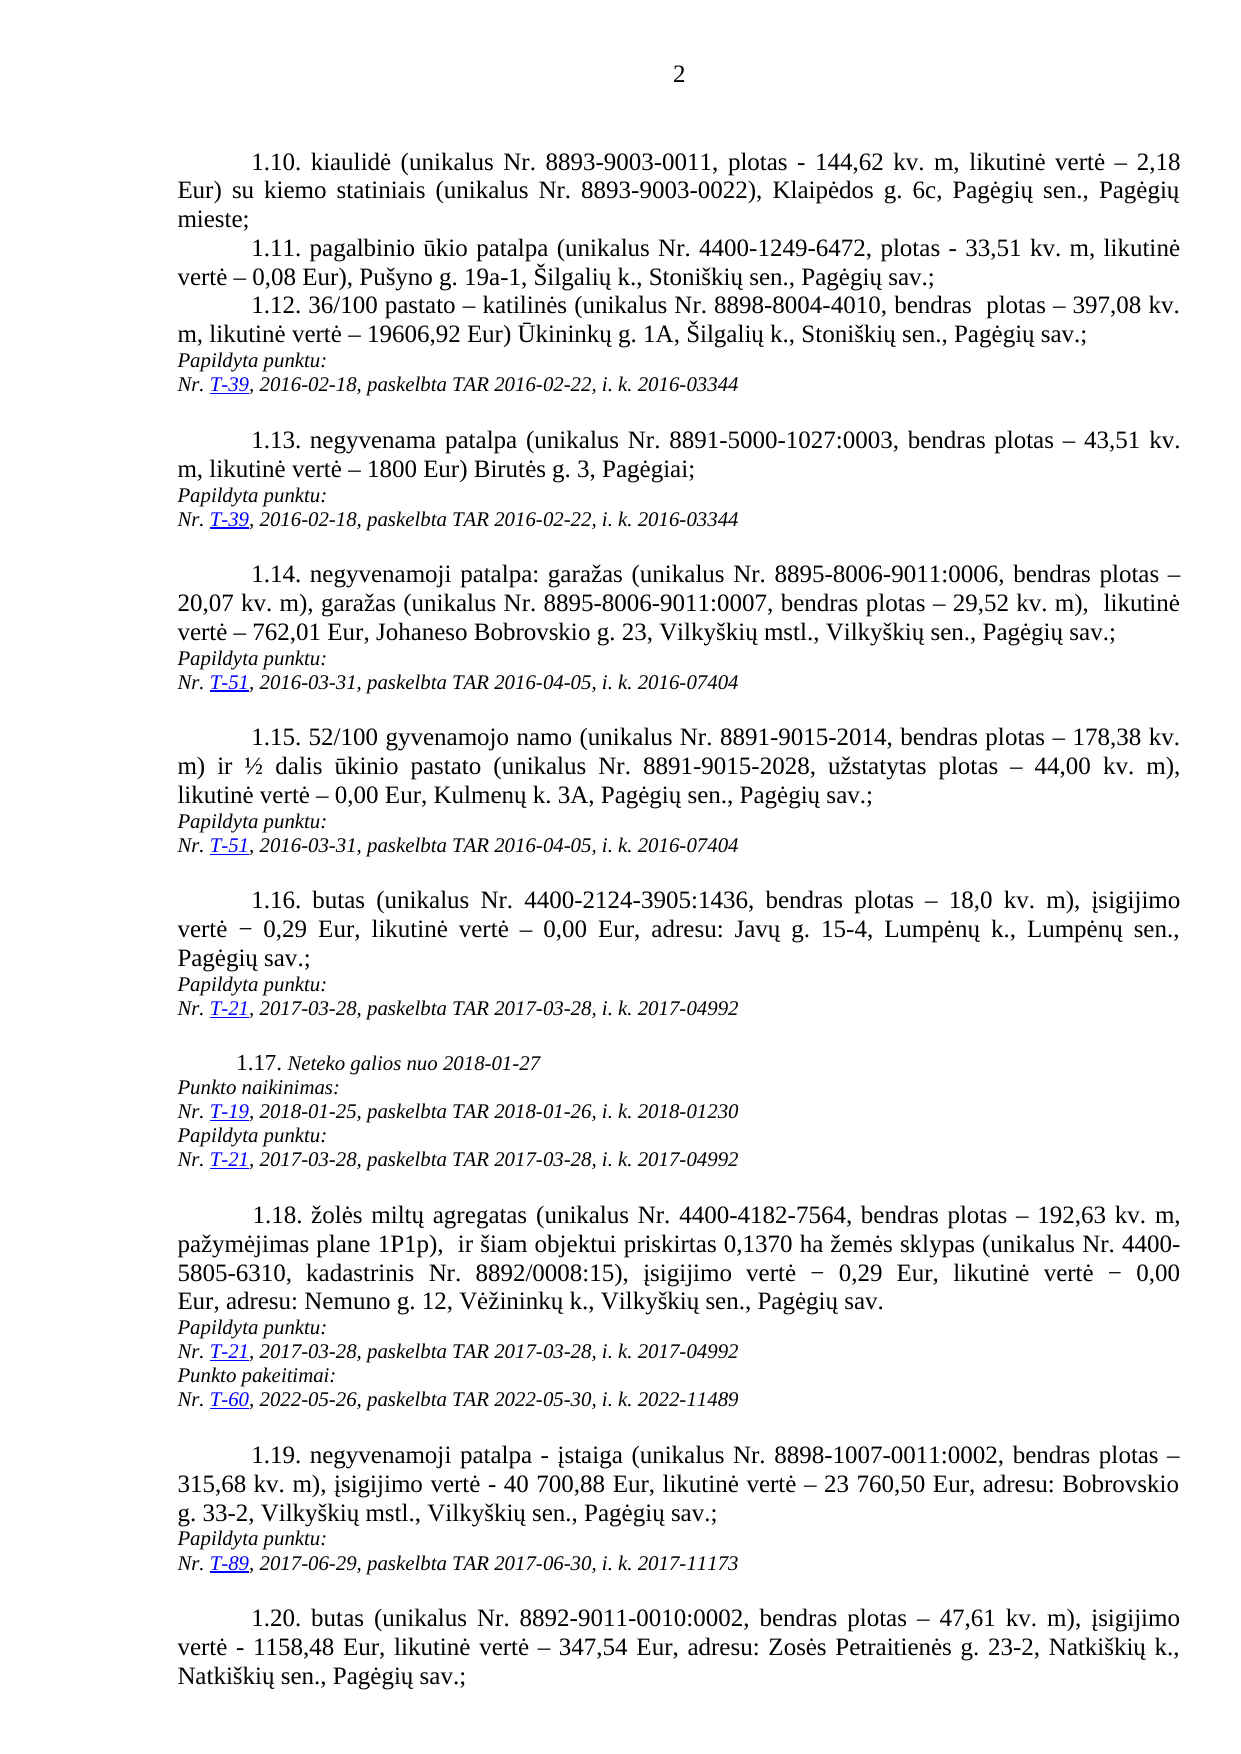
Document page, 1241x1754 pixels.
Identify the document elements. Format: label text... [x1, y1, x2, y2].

text 1.10. kiaulidė (unikalus Nr. 8893-9003-0011, plotas - 144,62 kv. m, likutinė vertė – 2,18 Eur) su kiemo statiniais (unikalus Nr. 8893-9003-0022), Klaipėdos g. 6c, Pagėgių sen., Pagėgių mieste; [177, 147, 1181, 233]
text 1.15. 52/100 gyvenamojo namo (unikalus Nr. 8891-9015-2014, bendras plotas – 178,38 kv. m) ir ½ dalis ūkinio pastato (unikalus Nr. 8891-9015-2028, užstatytas plotas – 44,00 kv. m), likutinė vertė – 0,00 Eur, Kulmenų k. 3A, Pagėgių sen., Pagėgių sav.; [177, 722, 1181, 809]
text Papildyta punktu: [177, 809, 1181, 833]
text 1.14. negyvenamoji patalpa: garažas (unikalus Nr. 8895-8006-9011:0006, bendras plotas – 20,07 kv. m), garažas (unikalus Nr. 8895-8006-9011:0007, bendras plotas – 29,52 kv. m), likutinė vertė – 762,01 Eur, Johaneso Bobrovskio g. 23, Vilkyškių mstl., Vilkyškių sen., Pagėgių sav.; [177, 559, 1181, 646]
text Nr. T-60, 2022-05-26, paskelbta TAR 2022-05-30, i. k. 2022-11489 [177, 1387, 1181, 1411]
text Papildyta punktu: [177, 1315, 1181, 1339]
text Nr. T-39, 2016-02-18, paskelbta TAR 2016-02-22, i. k. 2016-03344 [177, 507, 1181, 531]
text Nr. T-51, 2016-03-31, paskelbta TAR 2016-04-05, i. k. 2016-07404 [177, 833, 1181, 857]
text Nr. T-21, 2017-03-28, paskelbta TAR 2017-03-28, i. k. 2017-04992 [177, 1339, 1181, 1363]
text 1.11. pagalbinio ūkio patalpa (unikalus Nr. 4400-1249-6472, plotas - 33,51 kv. m, likutinė vertė – 0,08 Eur), Pušyno g. 19a-1, Šilgalių k., Stoniškių sen., Pagėgių sav.; [177, 233, 1181, 291]
text Punkto pakeitimai: [177, 1363, 1181, 1387]
text Papildyta punktu: [177, 972, 1181, 996]
text 1.20. butas (unikalus Nr. 8892-9011-0010:0002, bendras plotas – 47,61 kv. m), įsigijimo vertė - 1158,48 Eur, likutinė vertė – 347,54 Eur, adresu: Zosės Petraitienės g. 23-2, Natkiškių k., Natkiškių sen., Pagėgių sav.; [177, 1603, 1181, 1689]
text Nr. T-21, 2017-03-28, paskelbta TAR 2017-03-28, i. k. 2017-04992 [177, 1147, 1181, 1171]
text Papildyta punktu: [177, 1526, 1181, 1550]
text 1.19. negyvenamoji patalpa - įstaiga (unikalus Nr. 8898-1007-0011:0002, bendras plotas – 315,68 kv. m), įsigijimo vertė - 40 700,88 Eur, likutinė vertė – 23 760,50 Eur, adresu: Bobrovskio g. 33-2, Vilkyškių mstl., Vilkyškių sen., Pagėgių sav.; [177, 1440, 1181, 1526]
text Nr. T-39, 2016-02-18, paskelbta TAR 2016-02-22, i. k. 2016-03344 [177, 372, 1181, 396]
text Nr. T-21, 2017-03-28, paskelbta TAR 2017-03-28, i. k. 2017-04992 [177, 996, 1181, 1020]
text Papildyta punktu: [177, 482, 1181, 507]
text Nr. T-51, 2016-03-31, paskelbta TAR 2016-04-05, i. k. 2016-07404 [177, 670, 1181, 694]
text Punkto naikinimas: [177, 1075, 1181, 1099]
text Papildyta punktu: [177, 646, 1181, 670]
text 1.17. Neteko galios nuo 2018-01-27 [177, 1049, 1181, 1075]
text Nr. T-19, 2018-01-25, paskelbta TAR 2018-01-26, i. k. 2018-01230 [177, 1099, 1181, 1123]
text Nr. T-89, 2017-06-29, paskelbta TAR 2017-06-30, i. k. 2017-11173 [177, 1550, 1181, 1574]
text Papildyta punktu: [177, 348, 1181, 372]
text 1.16. butas (unikalus Nr. 4400-2124-3905:1436, bendras plotas – 18,0 kv. m), įsigijimo vertė − 0,29 Eur, likutinė vertė – 0,00 Eur, adresu: Javų g. 15-4, Lumpėnų k., Lumpėnų sen., Pagėgių sav.; [177, 886, 1181, 972]
text 1.12. 36/100 pastato – katilinės (unikalus Nr. 8898-8004-4010, bendras plotas – 397,08 kv. m, likutinė vertė – 19606,92 Eur) Ūkininkų g. 1A, Šilgalių k., Stoniškių sen., Pagėgių sav.; [177, 291, 1181, 348]
text 1.18. žolės miltų agregatas (unikalus Nr. 4400-4182-7564, bendras plotas – 192,63 kv. m, pažymėjimas plane 1P1p), ir šiam objektui priskirtas 0,1370 ha žemės sklypas (unikalus Nr. 4400-5805-6310, kadastrinis Nr. 8892/0008:15), įsigijimo vertė − 0,29 Eur, likutinė vertė − 0,00 Eur, adresu: Nemuno g. 12, Vėžininkų k., Vilkyškių sen., Pagėgių sav. [177, 1200, 1181, 1315]
text 1.13. negyvenama patalpa (unikalus Nr. 8891-5000-1027:0003, bendras plotas – 43,51 kv. m, likutinė vertė – 1800 Eur) Birutės g. 3, Pagėgiai; [177, 425, 1181, 482]
text Papildyta punktu: [177, 1123, 1181, 1147]
